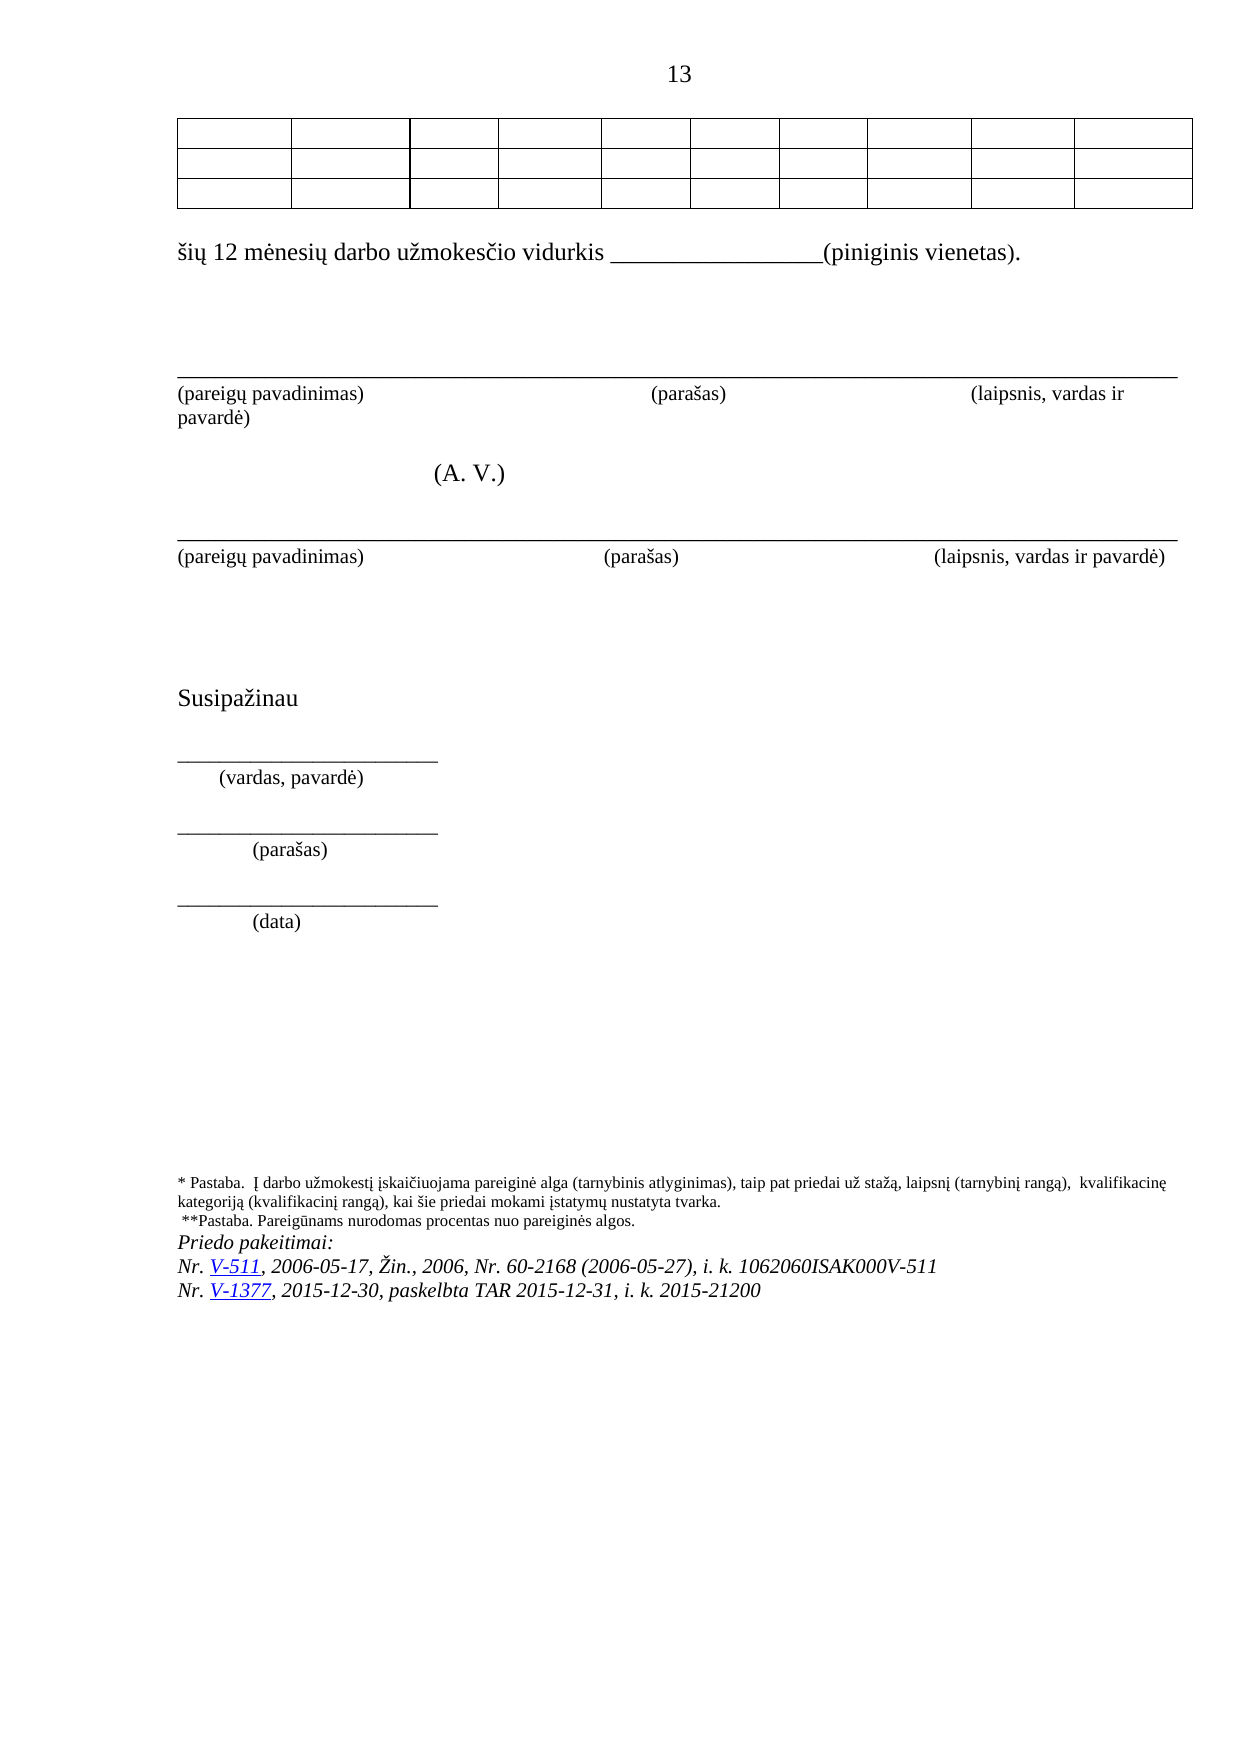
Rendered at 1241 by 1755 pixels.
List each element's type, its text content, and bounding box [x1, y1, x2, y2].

table_cell [868, 119, 971, 148]
table_cell [868, 179, 971, 207]
text (pareigų pavadinimas) (parašas) (laipsnis, vardas ir pavardė) [177, 544, 1181, 568]
text * Pastaba. Į darbo užmokestį įskaičiuojama pareiginė alga (tarnybinis atlyginimas), taip pat priedai už stažą, laipsnį (tarnybinį rangą), kvalifikacinę kategoriją (kvalifikacinį rangą), kai šie priedai mokami įstatymų nustatyta tvarka. [177, 1173, 1181, 1211]
table_cell [780, 119, 867, 148]
table_cell [691, 149, 779, 178]
text Priedo pakeitimai: [177, 1230, 1181, 1254]
table_cell [780, 179, 867, 207]
table_cell [868, 149, 971, 178]
table_cell [411, 149, 498, 178]
table_cell [972, 179, 1074, 207]
table_cell [292, 119, 409, 148]
table_cell [972, 149, 1074, 178]
text šių 12 mėnesių darbo užmokesčio vidurkis _________________(piniginis vienetas). [177, 237, 1181, 266]
text (parašas) [177, 837, 1181, 861]
text (pareigų pavadinimas) (parašas) (laipsnis, vardas ir pavardė) [177, 381, 1181, 429]
text _________________________ [177, 741, 1181, 765]
table_cell [499, 149, 601, 178]
table_cell [972, 119, 1074, 148]
table_cell [292, 179, 409, 207]
text _________________________ [177, 813, 1181, 837]
text Nr. V-511, 2006-05-17, Žin., 2006, Nr. 60-2168 (2006-05-27), i. k. 1062060ISAK000V-511 [177, 1254, 1181, 1278]
table_cell [602, 119, 690, 148]
table_cell [691, 179, 779, 207]
table_cell [178, 179, 291, 207]
text (data) [177, 909, 1181, 933]
table_cell [602, 179, 690, 207]
text _________________________ [177, 885, 1181, 909]
text (A. V.) [177, 458, 1181, 487]
table_cell [292, 149, 409, 178]
text Susipažinau [177, 683, 1181, 712]
table_cell [499, 179, 601, 207]
text Nr. V-1377, 2015-12-30, paskelbta TAR 2015-12-31, i. k. 2015-21200 [177, 1278, 1181, 1302]
table_cell [691, 119, 779, 148]
table_cell [602, 149, 690, 178]
text (vardas, pavardė) [177, 765, 1181, 789]
table_cell [1075, 149, 1192, 178]
table_cell [411, 119, 498, 148]
table_cell [1075, 179, 1192, 207]
table_cell [1075, 119, 1192, 148]
text **Pastaba. Pareigūnams nurodomas procentas nuo pareiginės algos. [177, 1211, 1181, 1230]
table_cell [178, 149, 291, 178]
table_cell [780, 149, 867, 178]
table_cell [178, 119, 291, 148]
text ________________________________________________________________________________ [177, 515, 1181, 544]
table_cell [411, 179, 498, 207]
text ________________________________________________________________________________ [177, 352, 1181, 381]
table_cell [499, 119, 601, 148]
